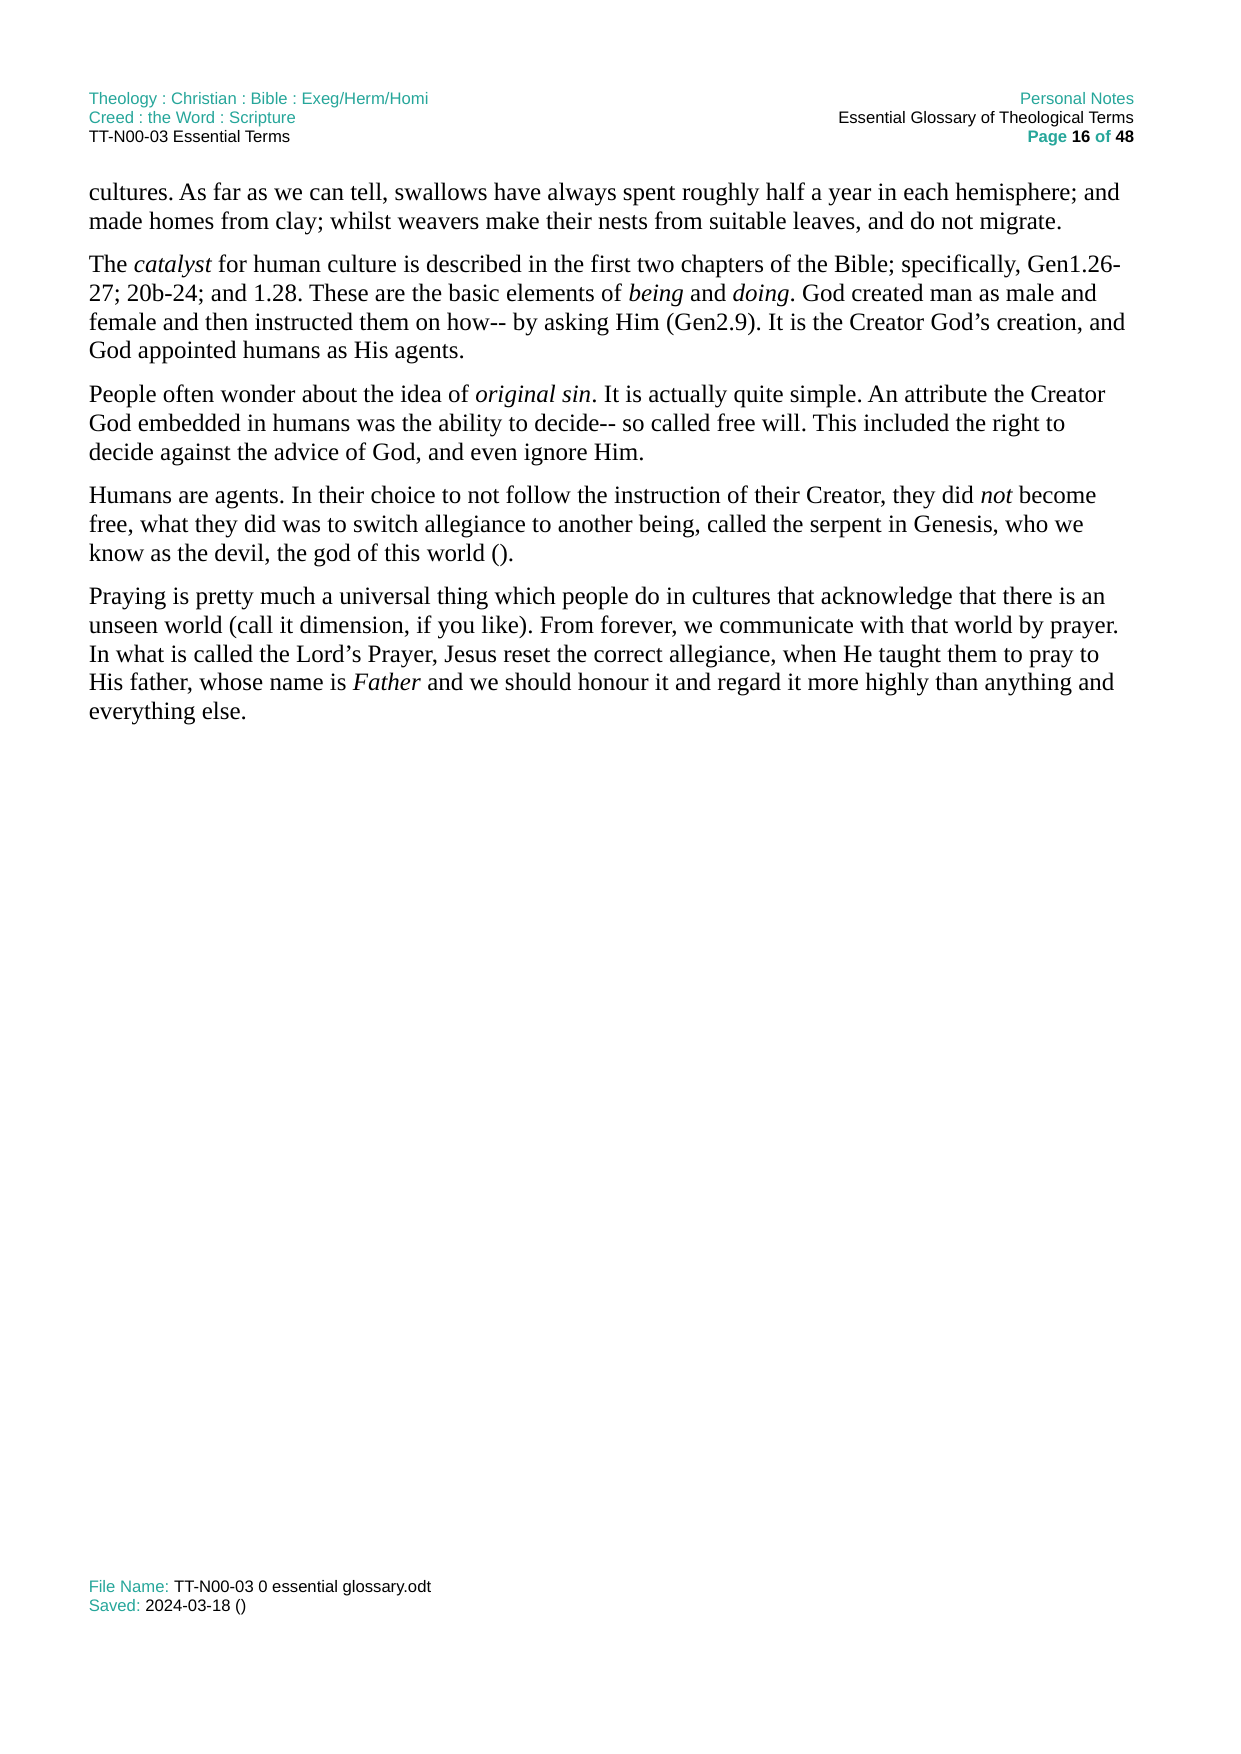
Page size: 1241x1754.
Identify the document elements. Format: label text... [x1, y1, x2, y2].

text Humans are agents. In their choice to not follow the instruction of their Creator, they did not become free, what they did was to switch allegiance to another being, called the serpent in Genesis, who we know as the devil, the god of this world (). [88, 480, 1137, 566]
text Praying is pretty much a universal thing which people do in cultures that acknowledge that there is an unseen world (call it dimension, if you like). From forever, we communicate with that world by prayer. In what is called the Lord’s Prayer, Jesus reset the correct allegiance, when He taught them to pray to His father, whose name is Father and we should honour it and regard it more highly than anything and everything else. [88, 581, 1137, 725]
text The catalyst for human culture is described in the first two chapters of the Bible; specifically, Gen1.26-27; 20b-24; and 1.28. These are the basic elements of being and doing. God created man as male and female and then instructed them on how-- by asking Him (Gen2.9). It is the Creator God’s creation, and God appointed humans as His agents. [88, 249, 1137, 364]
text People often wonder about the idea of original sin. It is actually quite simple. An attribute the Creator God embedded in humans was the ability to decide-- so called free will. This included the right to decide against the advice of God, and even ignore Him. [88, 379, 1137, 465]
text cultures. As far as we can tell, swallows have always spent roughly half a year in each hemisphere; and made homes from clay; whilst weavers make their nests from suitable leaves, and do not migrate. [88, 177, 1137, 234]
